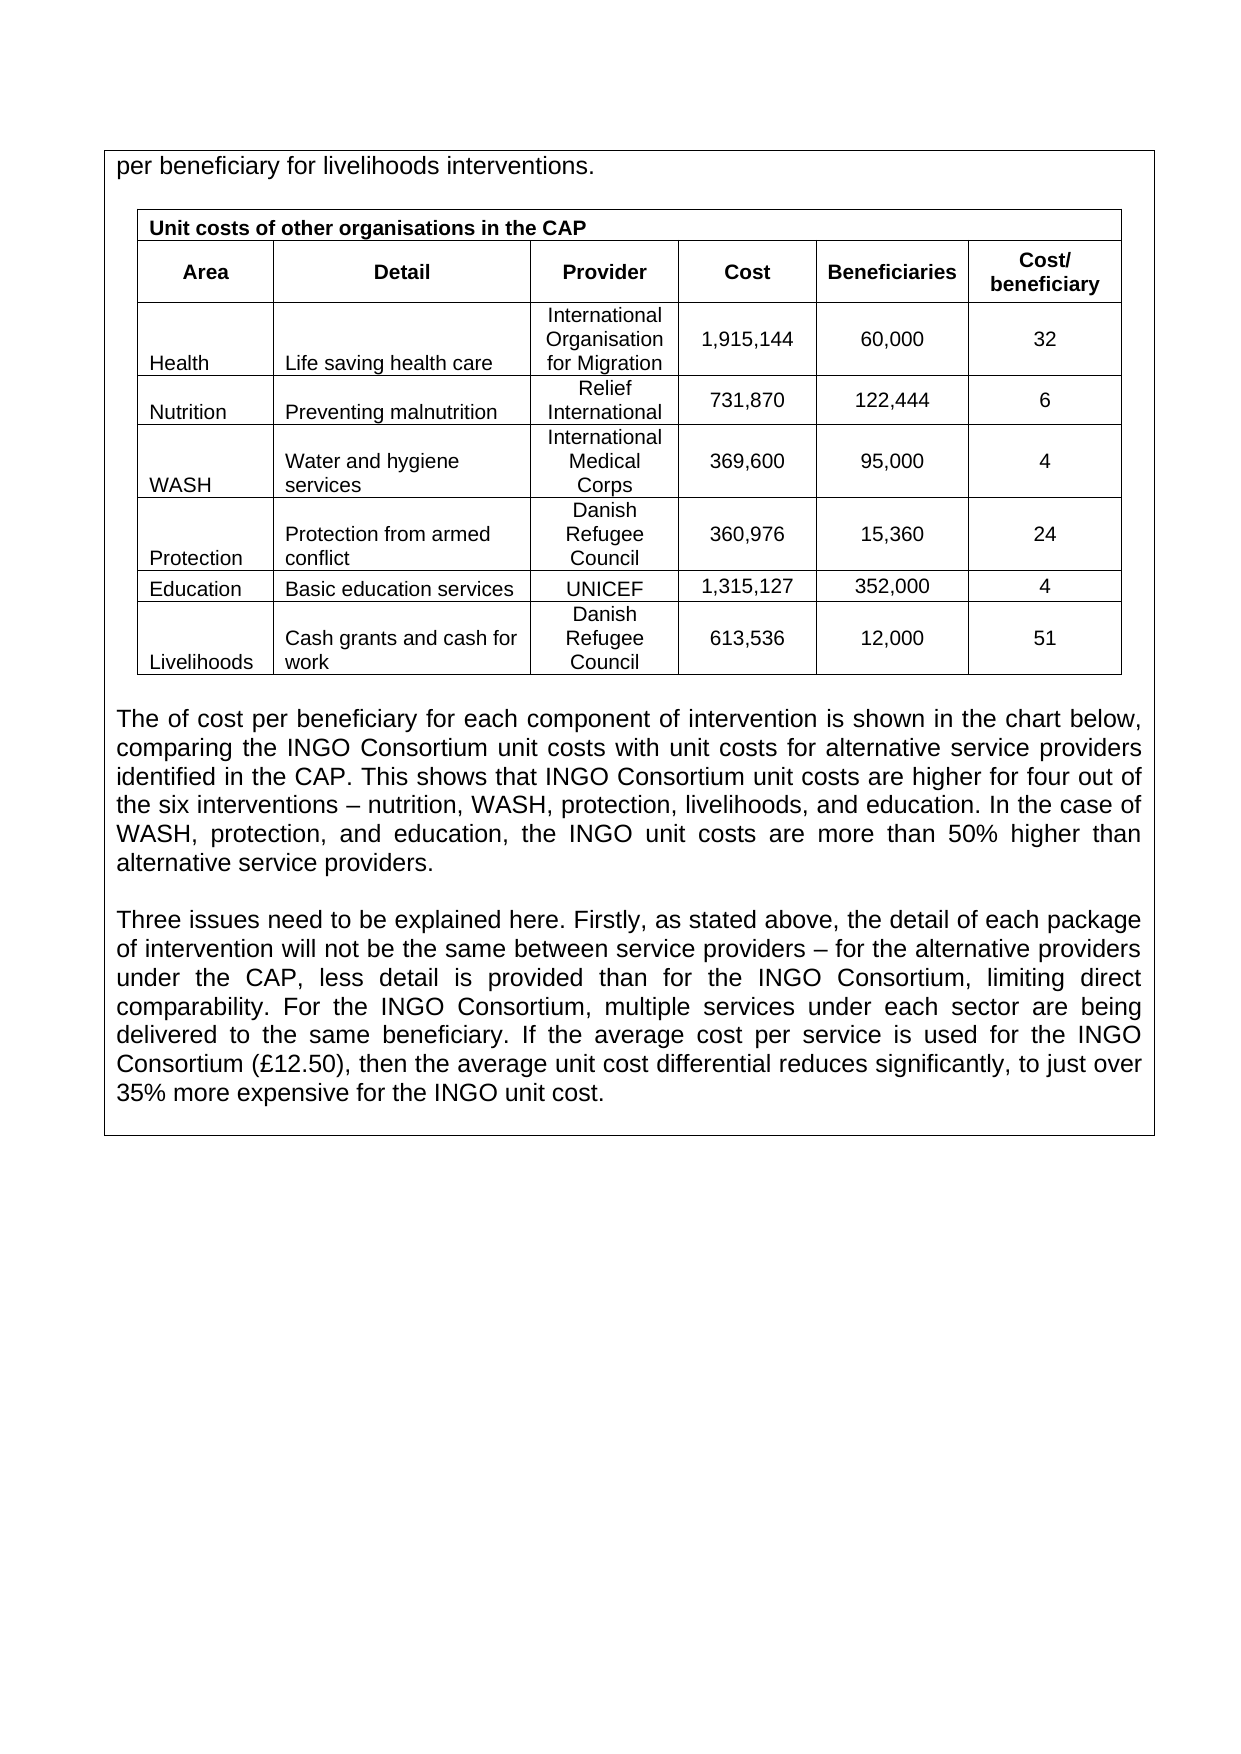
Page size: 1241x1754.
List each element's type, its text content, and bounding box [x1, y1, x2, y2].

table_cell Detail [274, 241, 530, 302]
table_cell 4 [969, 425, 1121, 497]
table_header Unit costs of other organisations in the CAP [138, 210, 1121, 240]
table_cell Nutrition [138, 376, 273, 424]
table_cell 731,870 [679, 376, 816, 424]
table_cell Basic education services [274, 571, 530, 601]
table_cell 60,000 [817, 303, 968, 375]
table_cell Cash grants and cash for work [274, 602, 530, 674]
table_cell 51 [969, 602, 1121, 674]
table_cell Preventing malnutrition [274, 376, 530, 424]
table_cell WASH [138, 425, 273, 497]
table_cell Protection from armed conflict [274, 498, 530, 570]
table_cell International Medical Corps [531, 425, 678, 497]
table_cell 24 [969, 498, 1121, 570]
table_cell 360,976 [679, 498, 816, 570]
table_cell Relief International [531, 376, 678, 424]
table_cell International Organisation for Migration [531, 303, 678, 375]
table_cell 15,360 [817, 498, 968, 570]
table_cell 32 [969, 303, 1121, 375]
table_cell Danish Refugee Council [531, 498, 678, 570]
table_cell Livelihoods [138, 602, 273, 674]
table_cell Danish Refugee Council [531, 602, 678, 674]
table_cell Provider [531, 241, 678, 302]
table_cell Cost [679, 241, 816, 302]
table_cell Area [138, 241, 273, 302]
table_cell Protection [138, 498, 273, 570]
table_cell Cost/ beneficiary [969, 241, 1121, 302]
table_cell 613,536 [679, 602, 816, 674]
table_cell Health [138, 303, 273, 375]
table_cell 95,000 [817, 425, 968, 497]
table_cell 12,000 [817, 602, 968, 674]
table_cell Water and hygiene services [274, 425, 530, 497]
table_cell 352,000 [817, 571, 968, 601]
table_cell 6 [969, 376, 1121, 424]
table_cell 122,444 [817, 376, 968, 424]
table_cell Education [138, 571, 273, 601]
table_cell 4 [969, 571, 1121, 601]
table_cell Beneficiaries [817, 241, 968, 302]
table_cell 369,600 [679, 425, 816, 497]
table_cell Life saving health care [274, 303, 530, 375]
table_cell UNICEF [531, 571, 678, 601]
table_cell 1,915,144 [679, 303, 816, 375]
table_cell 1,315,127 [679, 571, 816, 601]
table_cell C. What are the costs and benefits of each feasible option? Option 1: provide integrated programmatic support through the INGO Consortium The project aims to improve the lives of vulnerable and conflict-affected people in northern Yemen, assisting recovery from shocks of conflict and the socio-economic crisis through an integrated package of interventions. The proposed interventions include health services; nutrition services; water, sanitation, and hygiene inputs; protection services; formal and informal education; and livelihoods support. These programmes will be integrated at both a programmatic and operational level to deliver additional spill-over benefits. Costs The total cost for all proposed interventions, including the management and integration elements is £5.29 million. The breakdown of costs between the different elements is provided in the table and chart below. The proposed DFID contribution is 100% of these costs. The largest single component of the proposed programme is for livelihoods interventions at over a quarter of costs. Health, education, and water, sanitation, and hygiene services make up just under half of the costs collectively. The remainder of costs relate to nutrition, protection and overall management costs. Unit costs A full assessment and monetisation of benefits is not appropriate for the proposed package of interventions, due to a lack of comparable data. To analyse value for money, a unit cost analysis has been undertaken, which allows a comparison of the various components of the programme with alternative options. The table below outlines the cost of each component, along with the number of beneficiaries and services. The spread of unit costs ranges from £11 per beneficiary for nutrition interventions, to £56 per beneficiary for livelihoods interventions. The average cost per beneficiary is around £18.5. In some cases, the number of services is significantly higher than the number of beneficiaries – implying that some beneficiaries are receiving more than one type of service from each sector. The main methodological issue with the unit cost analysis is the level of detail regarding the bundle of assistance for each beneficiary is not known. Some detail is provided on disaggregated unit costs which comprise individual elements of service provision the INGO consortium interventions, but many of these are not directly comparable to alternatives assessed in the CAP. This is a common problem in analysis of humanitarian interventions value for money. Nevertheless, the unit cost analysis does provide a basis for understanding the value for money of the proposed interventions. Benefits 68,853 vulnerable people will benefit from water and sanitation interventions to increase access to safe water sources, promotion of appropriate hygiene practices, and distribution of hygiene materials. This will assist in reducing morbidity and mortality associated with a number of diseases, including diarrhoea, which is widespread in Yemen. At any given time, half of the world’s hospital beds are occupied by patients suffering from a water-related disease. Unclean water is the world's second biggest killer of children. In adults, water based diseases are a major cause of ill-health, reducing the ability to work and causing much suffering. A 2008 WHO study found that in Yemen, 16% of all deaths in 2002 were attributable to problems with water, sanitation and hygiene. Of these, just over 60% were due to diarrheal diseases. Moreover, 14.7% of total Disability Adjusted Life Years (DALYs) lost were attributable to water and sanitation related problems. Health benefits for 75,600 vulnerable people will be in the form of free medical consultations and follow up of chronic diseases, conflict-related cases, and maternal cases. Equipment, medication and supplies will be provided along with training for staff. These programmes will not only provide benefits in terms of lives saved, but a healthier population is also more likely to attend school or engage in productive activities. Higher levels of school attendance can raise future productivity, and keeping people in work now helps maintain skills as well as the immediate benefits to household income and consumption. Education services will be provided for 60,600 school age children through provision of school facilities and teacher training. Increased access to basic quality education will enable progress in and completion of studies, generating significant future private and social returns. Average social returns to basic education have been found to be as high as 20% for boys and 12% for girls. Benefits will be derived through maintaining education levels in the country, increasing long term income earning potential and associated spillover benefits such as better health. Preventive and curative nutrition services provided to 35,600 vulnerable people. Direct nutrition activities will be implemented both to cure children suffering from malnutrition and to prevent children from becoming malnourished. Malnutrition rates are above emergency levels in the regions of intervention focus (global acute malnutrition rate of 31.7%, and severe acute malnutrition of 9.9%.) Nutrition benefits could be assessed on the ability of the intervention to reduce malnutrition, potentially saving (DALYs) from nutritional deficiency. WHO provide a comprehensive list of DALYs lost through a range of diseases and health care conditions, although is based on 2004 data. DALYs could then be monetised on the basis of Gross National Income per capita. The WHO Commission on Macroeconomics and Health (2008) suggest the benefit associated with a DALY is up to three times the GNI per capita of the country. However, the WHO data on malnutrition is only available for low and middle income countries for the Eastern Mediterranean region, and is based on 2004 malnutrition data – the data is therefore not relevant to the food insecure populations in Yemen which will be targeted by this programme. We therefore do not quantify or monetise the nutritional benefits. Protection services provided to 4,472 conflict-affected people through supporting local partners’ protection services, and advocacy and training. The interventions proposed here aim particularly to increase knowledge of available services and protection issues, which is a key constraint in accessing appropriate support. Increased livelihoods support for 24,400 vulnerable people through the provision of business management training and grants. The benefits of training and small scale business support have been well assessed. Benefits of integration Integration of programme activities through the consortium approach should in theory deliver two kinds of additional benefits: i) efficiency savings from reduced administrative costs; and ii) increased effectiveness from synergies realised from mutually beneficial programmatic interventions. Efficiency savings will occur for both DFID and the INGO Consortium. For DFID, these have been calculated based on the amount of staff time saved through developing and managing one consolidated programme rather than six individual programmes. This is based on the assumption that the INGO Consortium will require 5% of an advisor and programme manager’s time, whereas six individual projects would require 25% of their time. Based on these assumptions, the cost saving of funding a joint programme would be just over £22,000. Administrative and management cost savings should also be realised for the INGO Consortium, through streamlined administrative processes and procedures (such as work plans, capacity development plans) and shared amenities such as use of office space. Details of these potential cost savings are not available – however, they should be reflected, in principle, in competitive unit costs. The other major potential benefit arising from integration of activities would be spillover benefits arising from complementary interventions. Too much focus on individual sectors may have limited or even negative impacts on society through the opportunity cost of resource allocation. For example, one study suggests that in economies suffering from large scale malnutrition and poverty, too much focus on education may have limited impact. In these cases increased food consumption is needed to complement the education. One study shows how consumption of nutrients in Indonesia affects nutritional status, and how better nutrition in turn affects labour earnings, employment, leisure, and physical health. The 2012 independent evaluation of INGO Consortium’s work under earlier project phases suggests that while these integration elements have high potential returns, the Consortium is yet to realise them in a systematic manner. ‘Such synergies are currently achieved mostly through serendipity, and are not planned in advance; they depend on whether or not the necessary complementary programs exist in a particular geographic area. The consortium could intensify the creation of such synergies by planning them into a technically integrated approach. (p34)’ The report therefore recommends: ‘Improve integration of CP activities for greater synergy. This will require pre-defining what type of integration should be achieved, specifying mechanisms of integration, setting measurement indicators, and including these indicators in the project log frame. (p3)’ The proposal by the INGO Consortium outlines the strategy for integration, which includes improved planning processes, sectoral leadership, improved coordination mechanisms, and strengthened monitoring and evaluation processes. Through this strategy, integration would be achieved both at the programmatic and operational level. A lack of evidence means a full assessment of the effectiveness benefits arising from more integration is not possible. However, it is suggested that this is incorporated into future evaluations to ensure full appraisal of this critical element of the programme. Option 2: provide similar programmatic support through alternative organisations in the CAP The alternative option is to provide similar interventions through a range of alternative service providers identified in the CAP. Similar interventions are identified through the appeals included in the CAP, which provide some details of services provided, cost, and beneficiaries. Under this option, there would be a set of six different projects, with separate management arrangements under each one. There would also be no benefits of integration between the different programme components. Assessment of the alternative service providers allows a value for money assessment in comparison to the INGO Consortium option through analysis of unit costs. The average unit cost across the six areas of programmatic intervention is £8.10 (cost per beneficiary), which is 57% lower than the average cost under the INGO Consortium. The unit costs range from £4 per beneficiary for basic education, and water, sanitation, and hygiene services, to £51 per beneficiary for livelihoods interventions. The of cost per beneficiary for each component of intervention is shown in the chart below, comparing the INGO Consortium unit costs with unit costs for alternative service providers identified in the CAP. This shows that INGO Consortium unit costs are higher for four out of the six interventions – nutrition, WASH, protection, livelihoods, and education. In the case of WASH, protection, and education, the INGO unit costs are more than 50% higher than alternative service providers. Three issues need to be explained here. Firstly, as stated above, the detail of each package of intervention will not be the same between service providers – for the alternative providers under the CAP, less detail is provided than for the INGO Consortium, limiting direct comparability. For the INGO Consortium, multiple services under each sector are being delivered to the same beneficiary. If the average cost per service is used for the INGO Consortium (£12.50), then the average unit cost differential reduces significantly, to just over 35% more expensive for the INGO unit cost. Benefits There is no evidence to suggest that services provided by alternative service providers are of higher quality or more effective than services provided by the INGO Consortium. Given the rationale for integration of services, one could expect that services provided by discrete organisations would be less effective. However, we do not have sufficient evidence to enable such analysis. Therefore the question of relative impact is a question of efficiency of service provision – and the value for money assessment therefore rests on the unit cost and other analysis outlined above. Option 3: Do nothing Without DFID funding, there may be a reduction of rapid humanitarian service delivery. There are no benefits (beyond budget conservation). The counterfactual in the do nothing case is difficult to determine accurately. However, the urgency of Yemen’s humanitarian situation cannot be overstated. Yemen is facing a full-fledged humanitarian crisis that is rapidly deteriorating and becoming more complex. The country is gripped by a number of overlapping conflicts that are increasingly bringing the civilian population to the brink of an emergency situation. Yemen’s economy faces multiple challenges, following a year of political and social unrest. The national budget is under pressure as expenditure and the deficit have increased, while sources of financing are limited. Foreign reserves are gradually dwindling, putting pressure on the exchange rate. The economy contracted by 10% in 2011, with significant increases in unemployment reported. The economic challenges are having a severe impact on the social and humanitarian situation. Malnutrition in some areas has reached 32% – more than double the internationally recognised emergency threshold of 15%. Poverty is likely to have increased beyond the estimated 42% living on less than $2 a day, as households suffer from a combination of high inflation, job losses, and collapse in public services such as health and education. Therefore the counterfactual in the case of no DFID funding can be considered to be severe – with potential increases in morbidity and mortality, among other impacts. Assumptions, risk, and uncertainty The primary area of uncertainty is the limited information to undertake comparable value for money analysis. This has been mitigated where possible through comparison of costs, and sensitivity analysis to test assumptions and key cost drivers. The analysis is based on a given scenario in Yemen, which may change and impact on delivery, costs, and consequently outcomes. The future trajectory of Yemen’s political, economic, and security is highly uncertain, which poses a risk to the expected benefits and cost-effectiveness of the humanitarian interventions. [105, 151, 1154, 1135]
